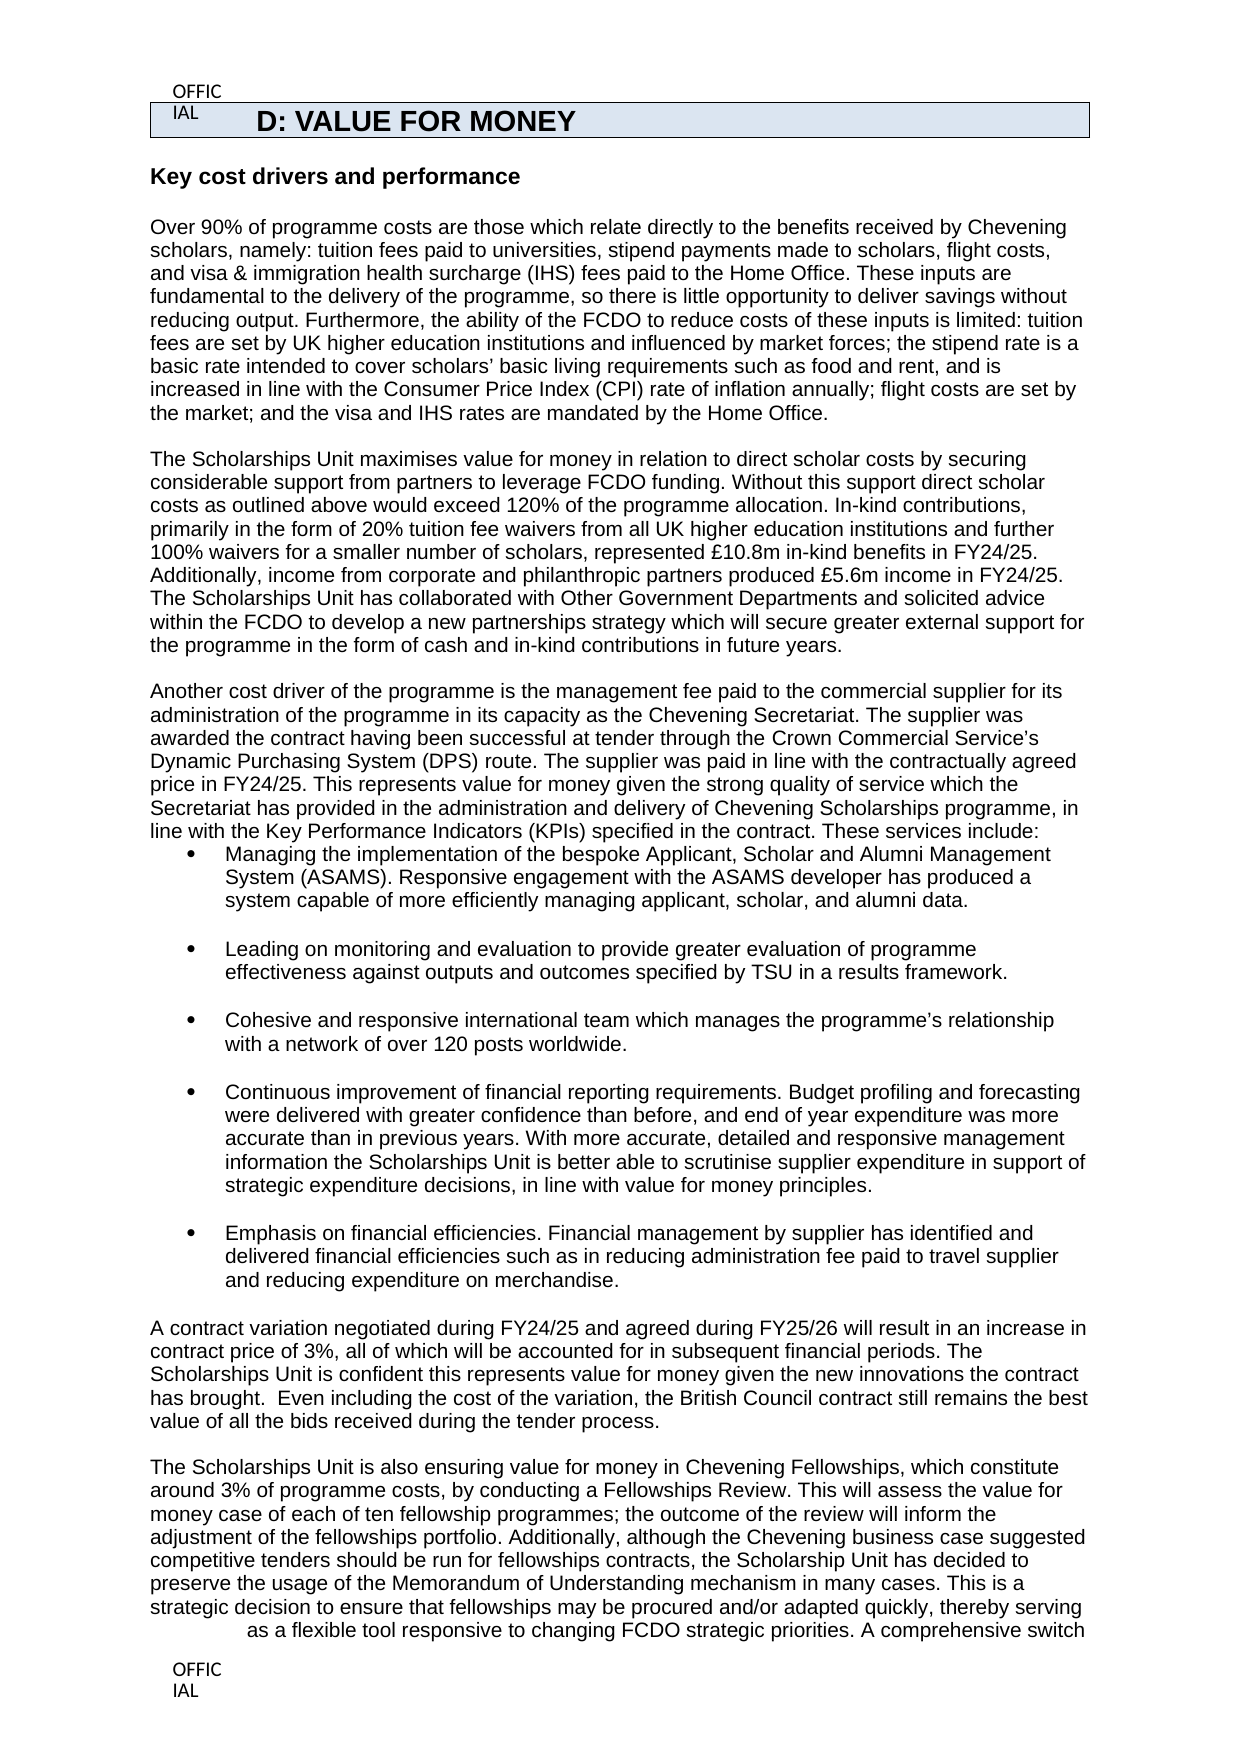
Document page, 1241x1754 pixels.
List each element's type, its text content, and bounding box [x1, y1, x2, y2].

list Leading on monitoring and evaluation to provide greater evaluation of programme effectiveness against outputs and outcomes specified by TSU in a results framework. [187, 937, 1090, 984]
text Key cost drivers and performance [150, 164, 1090, 190]
text The Scholarships Unit is also ensuring value for money in Chevening Fellowships, which constitute around 3% of programme costs, by conducting a Fellowships Review. This will assess the value for money case of each of ten fellowship programmes; the outcome of the review will inform the adjustment of the fellowships portfolio. Additionally, although the Chevening business case suggested competitive tenders should be run for fellowships contracts, the Scholarship Unit has decided to preserve the usage of the Memorandum of Understanding mechanism in many cases. This is a strategic decision to ensure that fellowships may be procured and/or adapted quickly, thereby serving as a flexible tool responsive to changing FCDO strategic priorities. A comprehensive switch to tender-led fellowship procurement would reduce the strategic utility of the output and would therefore not represent value for money. [150, 1456, 1090, 1642]
text Another cost driver of the programme is the management fee paid to the commercial supplier for its administration of the programme in its capacity as the Chevening Secretariat. The supplier was awarded the contract having been successful at tender through the Crown Commercial Service’s Dynamic Purchasing System (DPS) route. The supplier was paid in line with the contractually agreed price in FY24/25. This represents value for money given the strong quality of service which the Secretariat has provided in the administration and delivery of Chevening Scholarships programme, in line with the Key Performance Indicators (KPIs) specified in the contract. These services include: [150, 680, 1090, 842]
text Over 90% of programme costs are those which relate directly to the benefits received by Chevening scholars, namely: tuition fees paid to universities, stipend payments made to scholars, flight costs, and visa & immigration health surcharge (IHS) fees paid to the Home Office. These inputs are fundamental to the delivery of the programme, so there is little opportunity to deliver savings without reducing output. Furthermore, the ability of the FCDO to reduce costs of these inputs is limited: tuition fees are set by UK higher education institutions and influenced by market forces; the stipend rate is a basic rate intended to cover scholars’ basic living requirements such as food and rent, and is increased in line with the Consumer Price Index (CPI) rate of inflation annually; flight costs are set by the market; and the visa and IHS rates are mandated by the Home Office. [150, 215, 1090, 424]
text A contract variation negotiated during FY24/25 and agreed during FY25/26 will result in an increase in contract price of 3%, all of which will be accounted for in subsequent financial periods. The Scholarships Unit is confident this represents value for money given the new innovations the contract has brought. Even including the cost of the variation, the British Council contract still remains the best value of all the bids received during the tender process. [150, 1316, 1090, 1433]
list Continuous improvement of financial reporting requirements. Budget profiling and forecasting were delivered with greater confidence than before, and end of year expenditure was more accurate than in previous years. With more accurate, detailed and responsive management information the Scholarships Unit is better able to scrutinise supplier expenditure in support of strategic expenditure decisions, in line with value for money principles. [187, 1080, 1090, 1197]
list Cohesive and responsive international team which manages the programme’s relationship with a network of over 120 posts worldwide. [187, 1009, 1090, 1055]
subtitle D: VALUE FOR MONEY [151, 103, 1089, 137]
list Managing the implementation of the bespoke Applicant, Scholar and Alumni Management System (ASAMS). Responsive engagement with the ASAMS developer has produced a system capable of more efficiently managing applicant, scholar, and alumni data. [187, 842, 1090, 912]
text The Scholarships Unit maximises value for money in relation to direct scholar costs by securing considerable support from partners to leverage FCDO funding. Without this support direct scholar costs as outlined above would exceed 120% of the programme allocation. In-kind contributions, primarily in the form of 20% tuition fee waivers from all UK higher education institutions and further 100% waivers for a smaller number of scholars, represented £10.8m in-kind benefits in FY24/25. Additionally, income from corporate and philanthropic partners produced £5.6m income in FY24/25. The Scholarships Unit has collaborated with Other Government Departments and solicited advice within the FCDO to develop a new partnerships strategy which will secure greater external support for the programme in the form of cash and in-kind contributions in future years. [150, 448, 1090, 657]
list Emphasis on financial efficiencies. Financial management by supplier has identified and delivered financial efficiencies such as in reducing administration fee paid to travel supplier and reducing expenditure on merchandise. [187, 1222, 1090, 1291]
